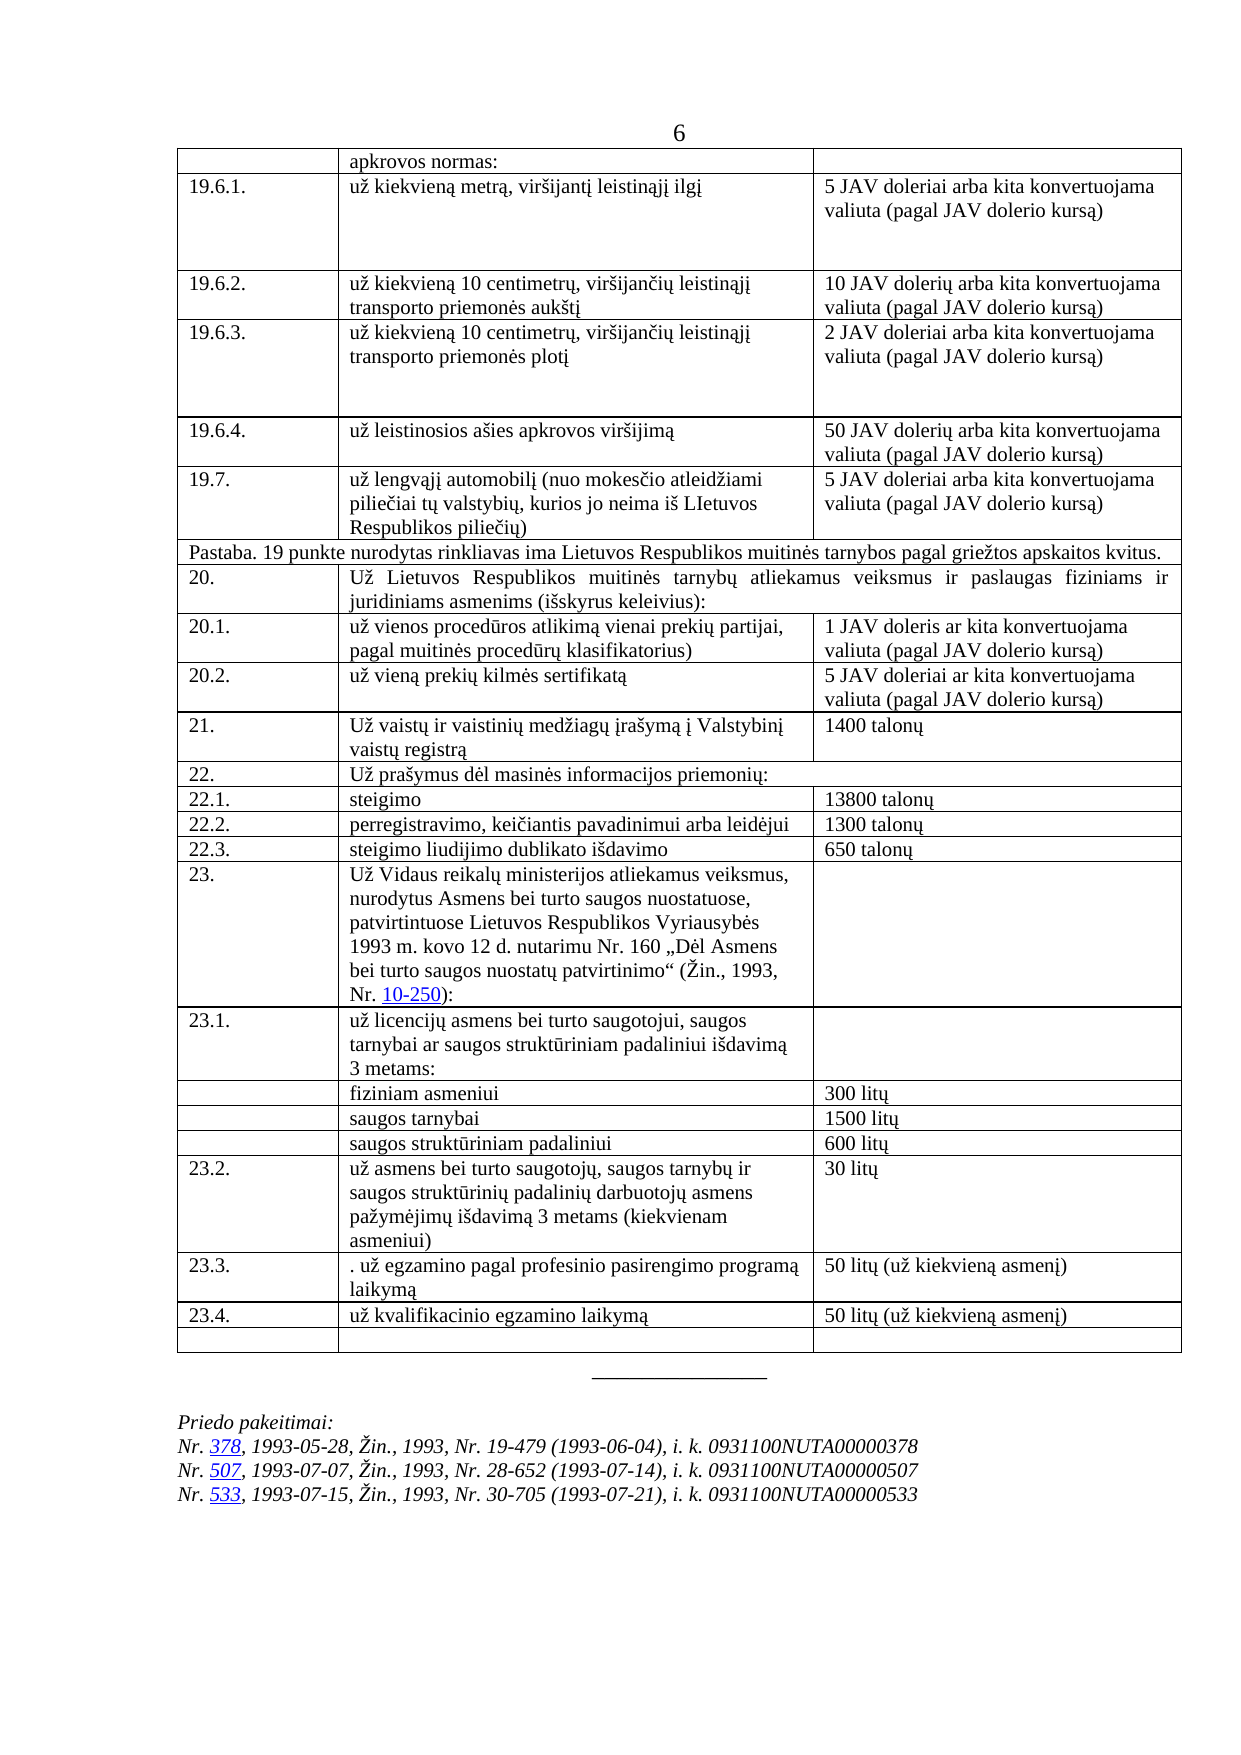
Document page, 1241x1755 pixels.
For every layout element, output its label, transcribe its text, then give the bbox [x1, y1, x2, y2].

table_cell 23.2. [178, 1156, 338, 1252]
table_cell 30 litų [814, 1156, 1181, 1252]
table_cell perregistravimo, keičiantis pavadinimui arba leidėjui [339, 812, 813, 836]
table_cell 19.6.4. [178, 418, 338, 466]
table_cell steigimo liudijimo dublikato išdavimo [339, 837, 813, 861]
table_cell už kiekvieną 10 centimetrų, viršijančių leistinąjį transporto priemonės plotį [339, 320, 813, 416]
table_cell 23.1. [178, 1008, 338, 1080]
table_cell 5 JAV doleriai ar kita konvertuojama valiuta (pagal JAV dolerio kursą) [814, 663, 1181, 711]
table_cell 22. [178, 762, 338, 786]
table_cell 50 litų (už kiekvieną asmenį) [814, 1303, 1181, 1327]
table_cell 21. [178, 713, 338, 761]
table_cell [814, 1328, 1181, 1352]
table_cell 20.2. [178, 663, 338, 711]
table_cell [339, 1328, 813, 1352]
table_cell 1300 talonų [814, 812, 1181, 836]
text Nr. 533, 1993-07-15, Žin., 1993, Nr. 30-705 (1993-07-21), i. k. 0931100NUTA00000533 [177, 1482, 1181, 1506]
table_cell . už egzamino pagal profesinio pasirengimo programą laikymą [339, 1253, 813, 1301]
table_cell 1500 litų [814, 1106, 1181, 1130]
table_cell Už vaistų ir vaistinių medžiagų įrašymą į Valstybinį vaistų registrą [339, 713, 813, 761]
table_cell už kvalifikacinio egzamino laikymą [339, 1303, 813, 1327]
text Nr. 378, 1993-05-28, Žin., 1993, Nr. 19-479 (1993-06-04), i. k. 0931100NUTA00000378 [177, 1434, 1181, 1458]
table_cell [814, 1008, 1181, 1080]
table_cell 22.1. [178, 787, 338, 811]
table_cell steigimo [339, 787, 813, 811]
table_cell Už Lietuvos Respublikos muitinės tarnybų atliekamus veiksmus ir paslaugas fiziniams ir juridiniams asmenims (išskyrus keleivius): [339, 565, 1181, 613]
table_cell 2 JAV doleriai arba kita konvertuojama valiuta (pagal JAV dolerio kursą) [814, 320, 1181, 416]
table_cell 23. [178, 862, 338, 1006]
table_cell Už Vidaus reikalų ministerijos atliekamus veiksmus, nurodytus Asmens bei turto saugos nuostatuose, patvirtintuose Lietuvos Respublikos Vyriausybės 1993 m. kovo 12 d. nutarimu Nr. 160 „Dėl Asmens bei turto saugos nuostatų patvirtinimo“ (Žin., 1993, Nr. 10-250): [339, 862, 813, 1006]
table_cell [178, 1106, 338, 1130]
table_cell 650 talonų [814, 837, 1181, 861]
table_cell saugos tarnybai [339, 1106, 813, 1130]
table_cell už kiekvieną metrą, viršijantį leistinąjį ilgį [339, 174, 813, 270]
text Nr. 507, 1993-07-07, Žin., 1993, Nr. 28-652 (1993-07-14), i. k. 0931100NUTA00000507 [177, 1458, 1181, 1482]
table_cell 600 litų [814, 1131, 1181, 1155]
table_cell už vieną prekių kilmės sertifikatą [339, 663, 813, 711]
table_cell saugos struktūriniam padaliniui [339, 1131, 813, 1155]
table_cell [814, 862, 1181, 1006]
table_cell [178, 1328, 338, 1352]
table_cell už kiekvieną 10 centimetrų, viršijančių leistinąjį transporto priemonės aukštį [339, 271, 813, 319]
table_cell 19.6.1. [178, 174, 338, 270]
table_cell [178, 1131, 338, 1155]
table_cell 23.3. [178, 1253, 338, 1301]
table_cell 1400 talonų [814, 713, 1181, 761]
table_cell 5 JAV doleriai arba kita konvertuojama valiuta (pagal JAV dolerio kursą) [814, 467, 1181, 539]
table_cell 22.2. [178, 812, 338, 836]
table_cell 50 JAV dolerių arba kita konvertuojama valiuta (pagal JAV dolerio kursą) [814, 418, 1181, 466]
table_cell 19.7. [178, 467, 338, 539]
table_cell [814, 149, 1181, 173]
table_cell Pastaba. 19 punkte nurodytas rinkliavas ima Lietuvos Respublikos muitinės tarnybos pagal griežtos apskaitos kvitus. [178, 540, 1181, 564]
table_cell 5 JAV doleriai arba kita konvertuojama valiuta (pagal JAV dolerio kursą) [814, 174, 1181, 270]
table_cell 23.4. [178, 1303, 338, 1327]
table_cell [178, 1081, 338, 1105]
table_cell Už prašymus dėl masinės informacijos priemonių: [339, 762, 1181, 786]
table_cell 20. [178, 565, 338, 613]
table_cell 13800 talonų [814, 787, 1181, 811]
table_cell 22.3. [178, 837, 338, 861]
table_cell fiziniam asmeniui [339, 1081, 813, 1105]
table_cell už vienos procedūros atlikimą vienai prekių partijai, pagal muitinės procedūrų klasifikatorius) [339, 614, 813, 662]
table_cell 19.6.2. [178, 271, 338, 319]
table_cell už asmens bei turto saugotojų, saugos tarnybų ir saugos struktūrinių padalinių darbuotojų asmens pažymėjimų išdavimą 3 metams (kiekvienam asmeniui) [339, 1156, 813, 1252]
table_cell 19.6.3. [178, 320, 338, 416]
table_cell 20.1. [178, 614, 338, 662]
table_cell 1 JAV doleris ar kita konvertuojama valiuta (pagal JAV dolerio kursą) [814, 614, 1181, 662]
text ______________ [177, 1353, 1181, 1381]
table_cell apkrovos normas: [339, 149, 813, 173]
table_cell 50 litų (už kiekvieną asmenį) [814, 1253, 1181, 1301]
table_cell už leistinosios ašies apkrovos viršijimą [339, 418, 813, 466]
table_cell 300 litų [814, 1081, 1181, 1105]
table_cell už licencijų asmens bei turto saugotojui, saugos tarnybai ar saugos struktūriniam padaliniui išdavimą 3 metams: [339, 1008, 813, 1080]
text Priedo pakeitimai: [177, 1410, 1181, 1434]
table_cell [178, 149, 338, 173]
table_cell 10 JAV dolerių arba kita konvertuojama valiuta (pagal JAV dolerio kursą) [814, 271, 1181, 319]
table_cell už lengvąjį automobilį (nuo mokesčio atleidžiami piliečiai tų valstybių, kurios jo neima iš LIetuvos Respublikos piliečių) [339, 467, 813, 539]
